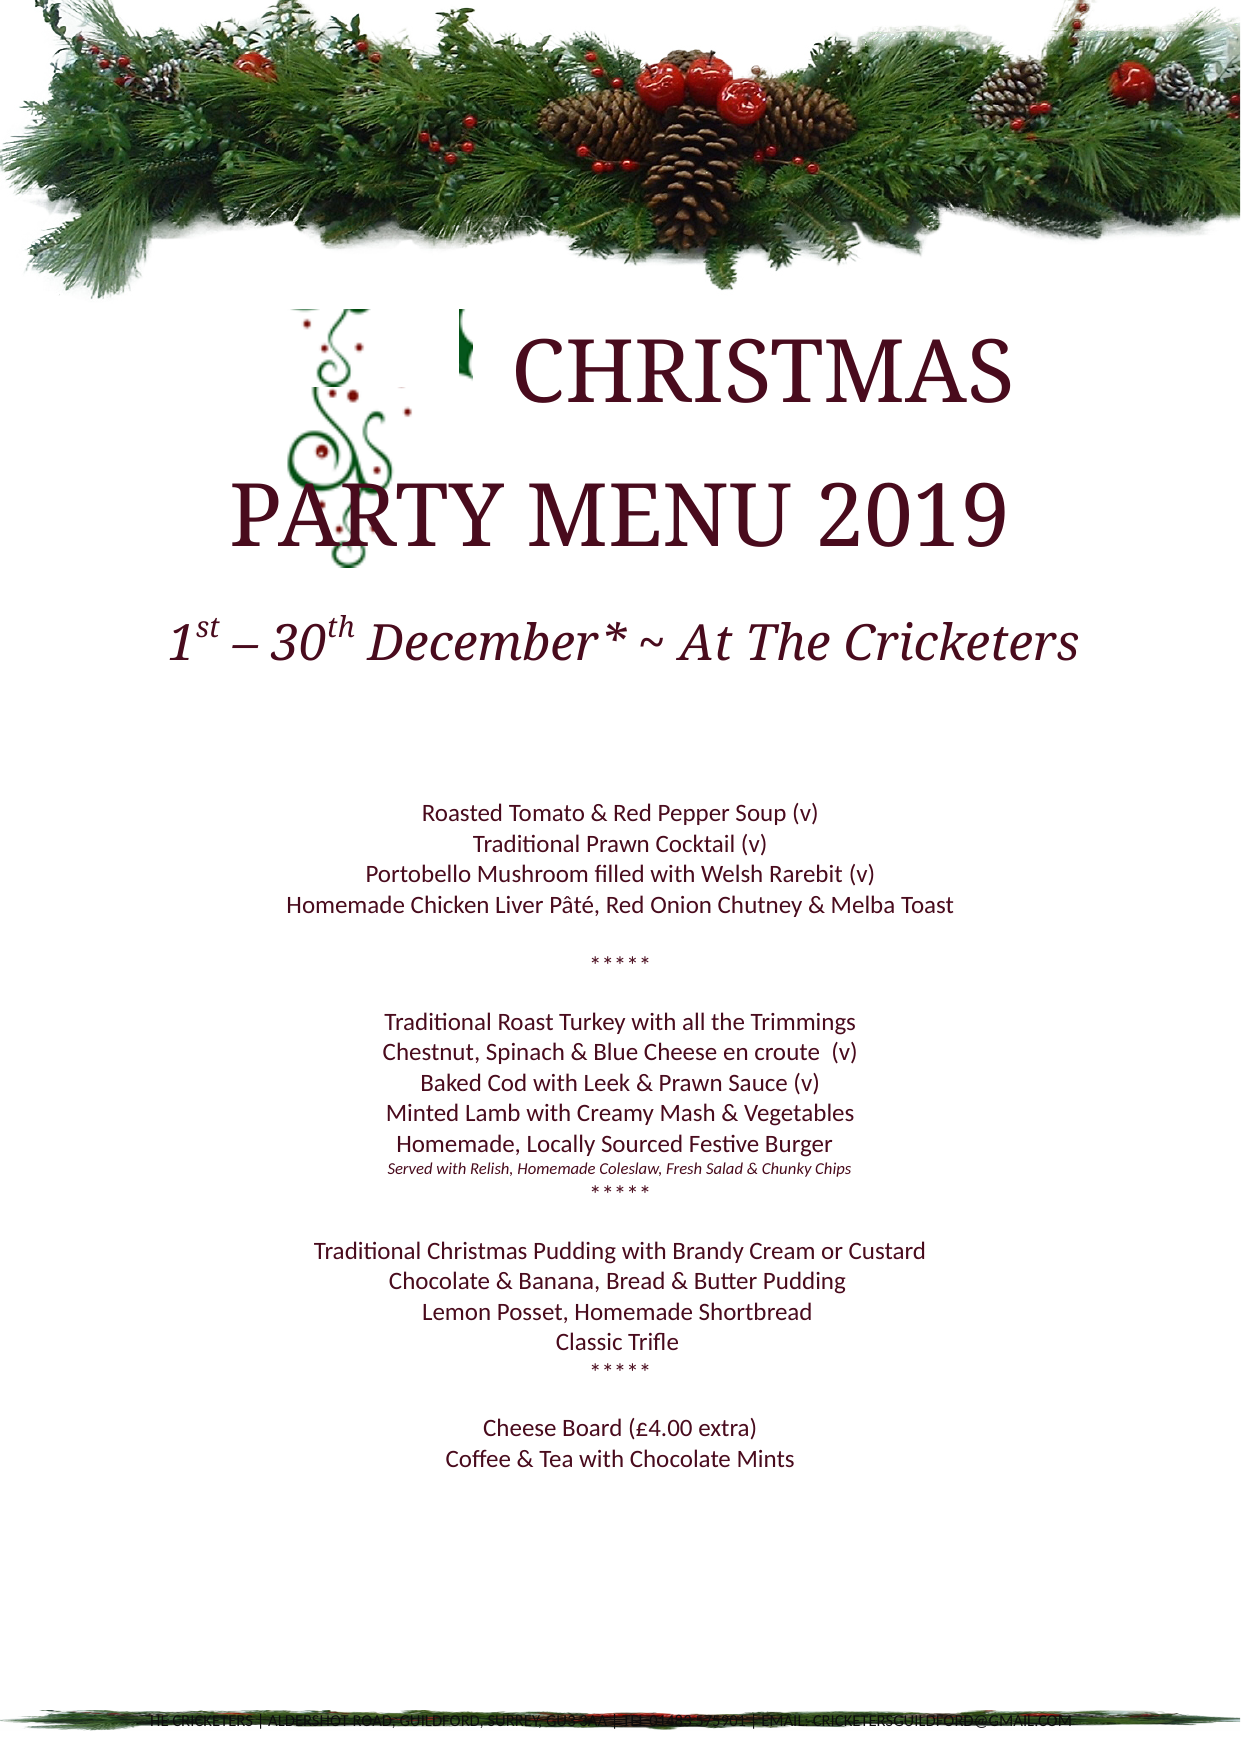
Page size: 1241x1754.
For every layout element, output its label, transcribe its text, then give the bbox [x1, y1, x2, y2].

text Chestnut, Spinach & Blue Cheese en croute (v) [150, 1036, 1090, 1067]
text Traditional Roast Turkey with all the Trimmings [150, 1006, 1090, 1036]
text CHRISTMAS [473, 309, 1090, 428]
text Coffee & Tea with Chocolate Mints [300, 1443, 940, 1474]
text 1st – 30th December* ~ At The Cricketers [150, 606, 1090, 674]
text Baked Cod with Leek & Prawn Sauce (v) [150, 1067, 1090, 1097]
text Traditional Christmas Pudding with Brandy Cream or Custard [150, 1235, 1090, 1266]
text Minted Lamb with Creamy Mash & Vegetables [150, 1097, 1090, 1128]
text Portobello Mushroom filled with Welsh Rarebit (v) [150, 858, 1090, 889]
text PARTY MENU 2019 [150, 453, 1090, 572]
text Cheese Board (£4.00 extra) [300, 1413, 940, 1443]
text Traditional Prawn Cocktail (v) [150, 828, 1090, 858]
picture [466, 487, 473, 504]
text ***** [300, 1357, 940, 1388]
text Homemade Chicken Liver Pâté, Red Onion Chutney & Melba Toast [150, 889, 1090, 919]
picture [0, 0, 1241, 568]
text ***** [150, 950, 1090, 981]
text ***** [150, 1179, 1090, 1210]
text Homemade, Locally Sourced Festive Burger [150, 1128, 1090, 1158]
text Served with Relish, Homemade Coleslaw, Fresh Salad & Chunky Chips [300, 1158, 940, 1178]
picture [0, 1710, 1241, 1731]
text Lemon Posset, Homemade Shortbread [150, 1296, 1090, 1327]
text Chocolate & Banana, Bread & Butter Pudding [150, 1266, 1090, 1296]
text Roasted Tomato & Red Pepper Soup (v) [150, 797, 1090, 828]
text Classic Trifle [300, 1327, 940, 1357]
